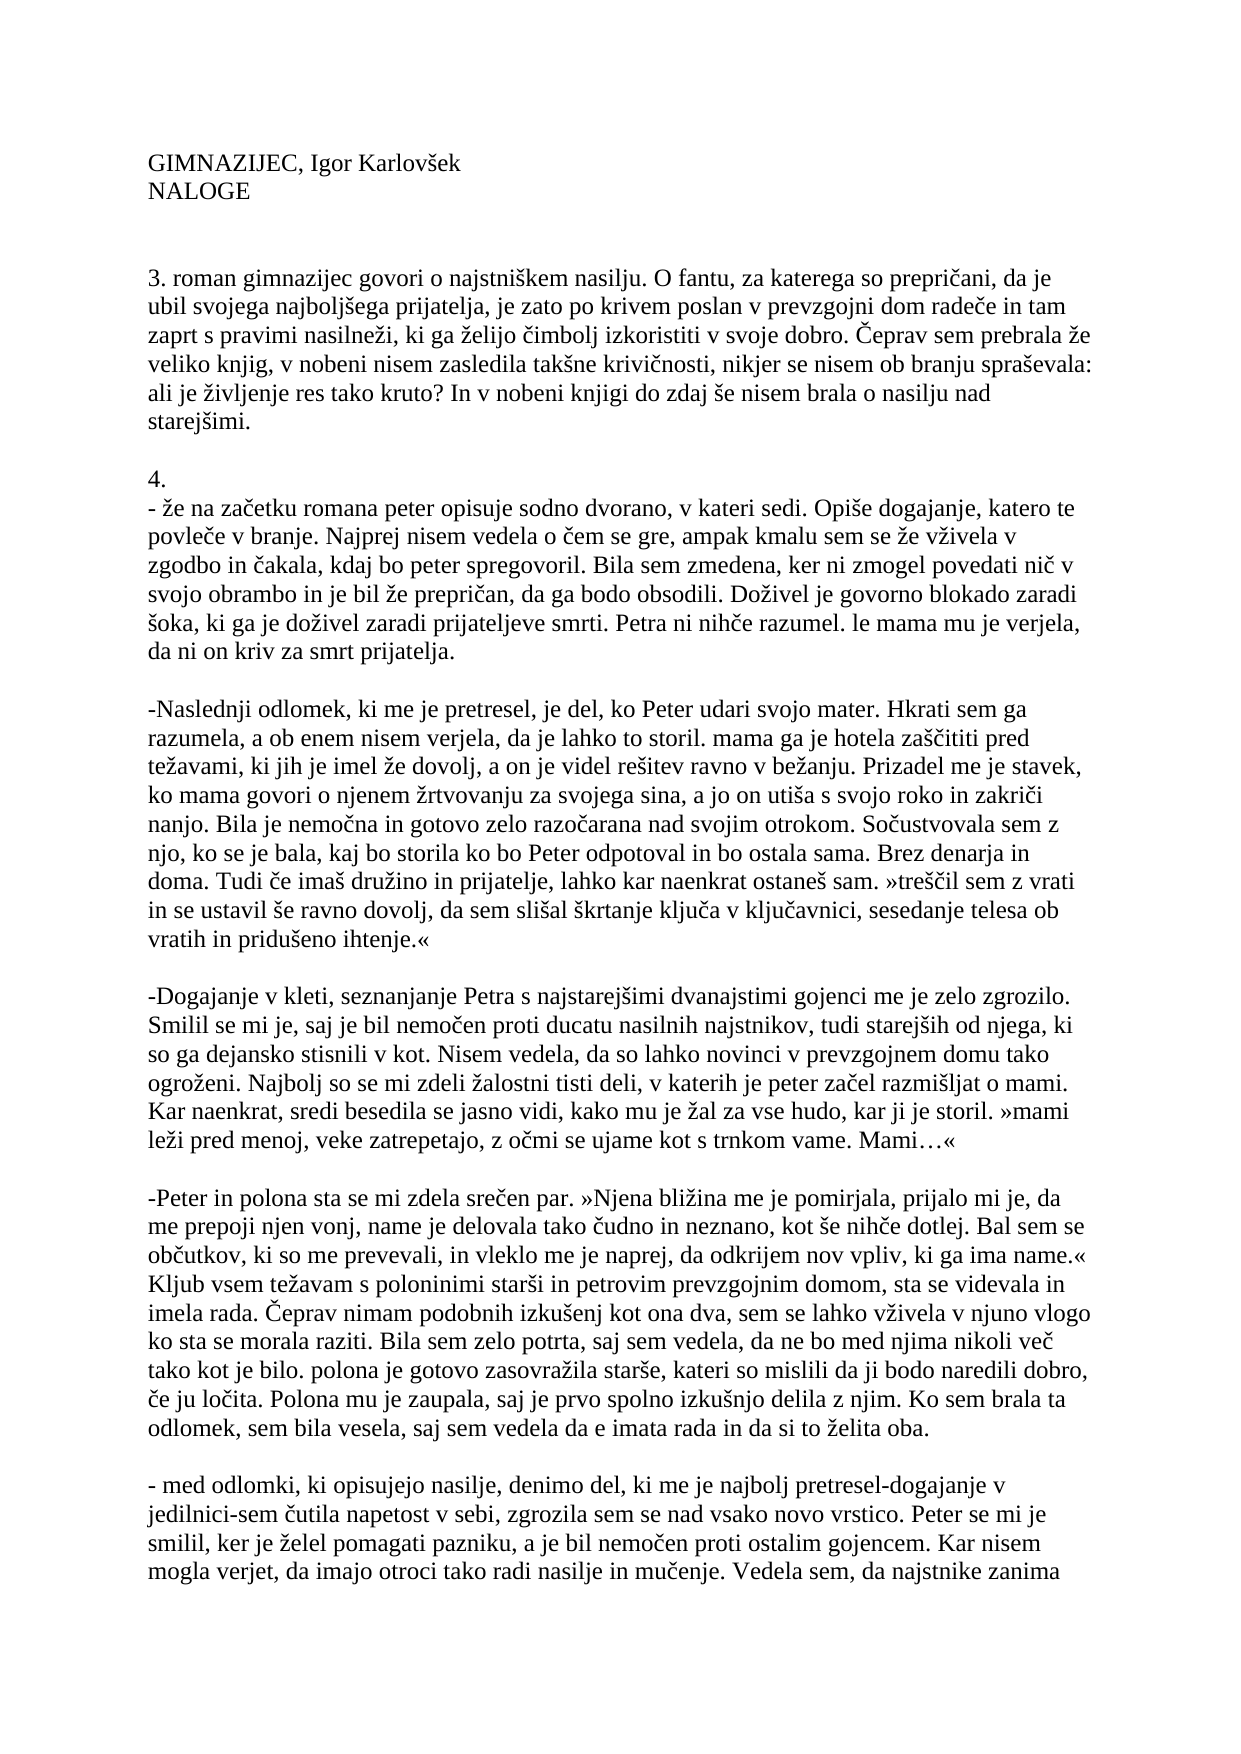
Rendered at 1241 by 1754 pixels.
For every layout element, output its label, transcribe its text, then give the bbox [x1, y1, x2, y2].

text GIMNAZIJEC, Igor Karlovšek [148, 148, 1093, 176]
text -Peter in polona sta se mi zdela srečen par. »Njena bližina me je pomirjala, prijalo mi je, da me prepoji njen vonj, name je delovala tako čudno in neznano, kot še nihče dotlej. Bal sem se občutkov, ki so me prevevali, in vleklo me je naprej, da odkrijem nov vpliv, ki ga ima name.« Kljub vsem težavam s poloninimi starši in petrovim prevzgojnim domom, sta se videvala in imela rada. Čeprav nimam podobnih izkušenj kot ona dva, sem se lahko vživela v njuno vlogo ko sta se morala raziti. Bila sem zelo potrta, saj sem vedela, da ne bo med njima nikoli več tako kot je bilo. polona je gotovo zasovražila starše, kateri so mislili da ji bodo naredili dobro, če ju ločita. Polona mu je zaupala, saj je prvo spolno izkušnjo delila z njim. Ko sem brala ta odlomek, sem bila vesela, saj sem vedela da e imata rada in da si to želita oba. [148, 1183, 1093, 1441]
text NALOGE [148, 176, 1093, 205]
text 3. roman gimnazijec govori o najstniškem nasilju. O fantu, za katerega so prepričani, da je ubil svojega najboljšega prijatelja, je zato po krivem poslan v prevzgojni dom radeče in tam zaprt s pravimi nasilneži, ki ga želijo čimbolj izkoristiti v svoje dobro. Čeprav sem prebrala že veliko knjig, v nobeni nisem zasledila takšne krivičnosti, nikjer se nisem ob branju spraševala: ali je življenje res tako kruto? In v nobeni knjigi do zdaj še nisem brala o nasilju nad starejšimi. [148, 263, 1093, 435]
text -Dogajanje v kleti, seznanjanje Petra s najstarejšimi dvanajstimi gojenci me je zelo zgrozilo. Smilil se mi je, saj je bil nemočen proti ducatu nasilnih najstnikov, tudi starejših od njega, ki so ga dejansko stisnili v kot. Nisem vedela, da so lahko novinci v prevzgojnem domu tako ogroženi. Najbolj so se mi zdeli žalostni tisti deli, v katerih je peter začel razmišljat o mami. Kar naenkrat, sredi besedila se jasno vidi, kako mu je žal za vse hudo, kar ji je storil. »mami leži pred menoj, veke zatrepetajo, z očmi se ujame kot s trnkom vame. Mami…« [148, 981, 1093, 1154]
text 4. [148, 464, 1093, 493]
text - med odlomki, ki opisujejo nasilje, denimo del, ki me je najbolj pretresel-dogajanje v jedilnici-sem čutila napetost v sebi, zgrozila sem se nad vsako novo vrstico. Peter se mi je smilil, ker je želel pomagati pazniku, a je bil nemočen proti ostalim gojencem. Kar nisem mogla verjet, da imajo otroci tako radi nasilje in mučenje. Vedela sem, da najstnike zanima [148, 1470, 1093, 1585]
text - že na začetku romana peter opisuje sodno dvorano, v kateri sedi. Opiše dogajanje, katero te povleče v branje. Najprej nisem vedela o čem se gre, ampak kmalu sem se že vživela v zgodbo in čakala, kdaj bo peter spregovoril. Bila sem zmedena, ker ni zmogel povedati nič v svojo obrambo in je bil že prepričan, da ga bodo obsodili. Doživel je govorno blokado zaradi šoka, ki ga je doživel zaradi prijateljeve smrti. Petra ni nihče razumel. le mama mu je verjela, da ni on kriv za smrt prijatelja. [148, 493, 1093, 665]
text -Naslednji odlomek, ki me je pretresel, je del, ko Peter udari svojo mater. Hkrati sem ga razumela, a ob enem nisem verjela, da je lahko to storil. mama ga je hotela zaščititi pred težavami, ki jih je imel že dovolj, a on je videl rešitev ravno v bežanju. Prizadel me je stavek, ko mama govori o njenem žrtvovanju za svojega sina, a jo on utiša s svojo roko in zakriči nanjo. Bila je nemočna in gotovo zelo razočarana nad svojim otrokom. Sočustvovala sem z njo, ko se je bala, kaj bo storila ko bo Peter odpotoval in bo ostala sama. Brez denarja in doma. Tudi če imaš družino in prijatelje, lahko kar naenkrat ostaneš sam. »treščil sem z vrati in se ustavil še ravno dovolj, da sem slišal škrtanje ključa v ključavnici, sesedanje telesa ob vratih in pridušeno ihtenje.« [148, 694, 1093, 953]
